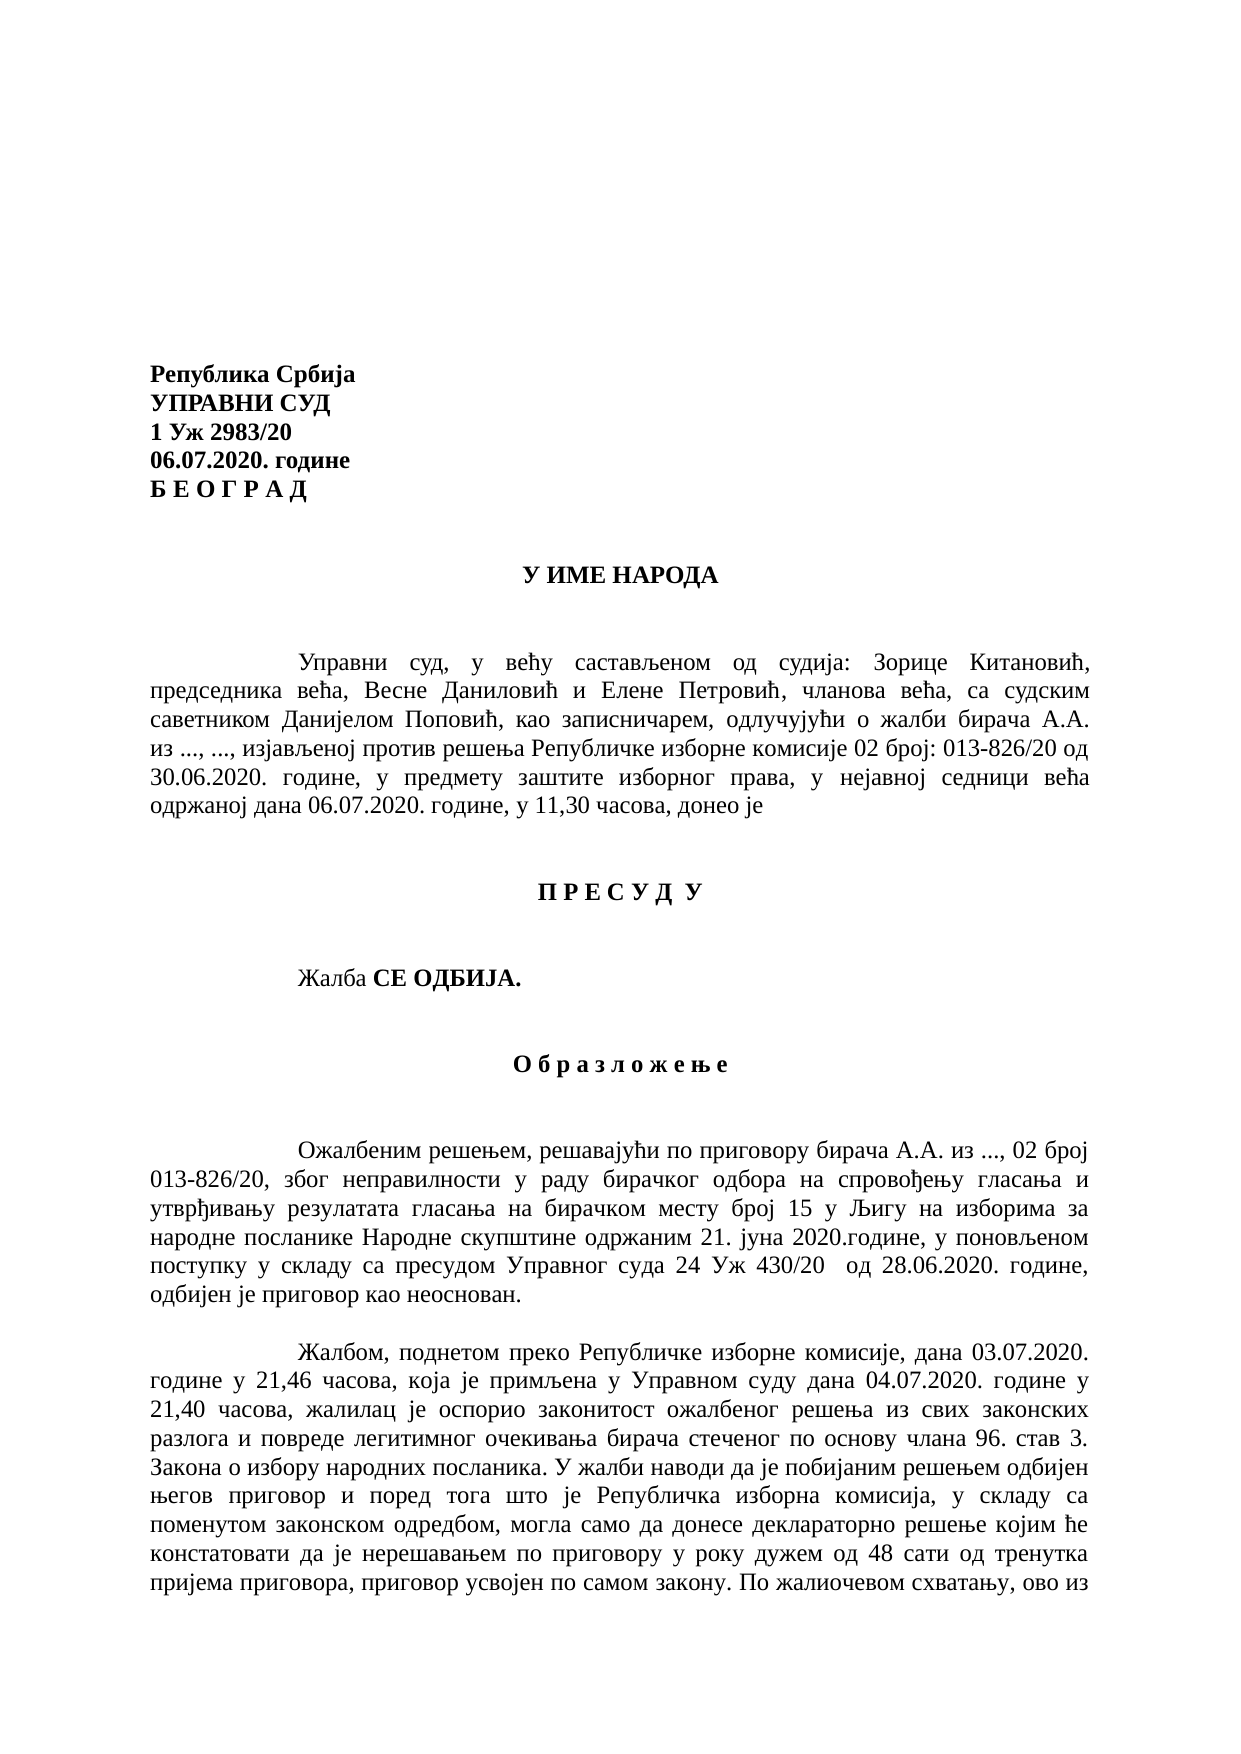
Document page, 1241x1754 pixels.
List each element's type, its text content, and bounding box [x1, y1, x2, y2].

text 1 Уж 2983/20 [150, 417, 1090, 445]
text Управни суд, у већу састављеном од судија: Зорице Китановић, председника већа, Весне Даниловић и Елене Петровић, чланова већа, са судским саветником Данијелом Поповић, као записничарем, одлучујући о жалби бирача A.A. из ..., ..., изјављеној против решења Републичке изборне комисије 02 број: 013-826/20 од 30.06.2020. године, у предмету заштите изборног права, у нејавној седници већа одржаној дана 06.07.2020. године, у 11,30 часова, донео је [150, 647, 1090, 819]
text Жалба СЕ ОДБИЈА. [150, 963, 1090, 992]
text УПРАВНИ СУД [150, 388, 1090, 417]
text Република Србија [150, 148, 1090, 388]
text П Р Е С У Д У [150, 877, 1090, 905]
text Б Е О Г Р А Д [150, 474, 1090, 503]
text О б р а з л о ж е њ е [150, 1049, 1090, 1078]
text Жалбом, поднетом преко Републичке изборне комисије, дана 03.07.2020. године у 21,46 часова, која је примљена у Управном суду дана 04.07.2020. године у 21,40 часова, жалилац је оспорио законитост ожалбеног решења из свих законских разлога и повреде легитимног очекивања бирача стеченог по основу члана 96. став 3. Закона о избору народних посланика. У жалби наводи да је побијаним решењем одбијен његов приговор и поред тога што је Републичка изборна комисија, у складу са поменутом законском одредбом, могла само да донесе деклараторно решење којим ће констатовати да је нерешавањем по приговору у року дужем од 48 сати од тренутка пријема приговора, приговор усвојен по самом закону. По жалиочевом схватању, ово из [150, 1337, 1090, 1595]
text 06.07.2020. године [150, 445, 1090, 474]
text Ожалбеним решењем, решавајући по приговору бирача A.A. из ..., 02 број 013-826/20, због неправилности у раду бирачког одбора на спровођењу гласања и утврђивању резулатата гласања на бирачком месту број 15 у Љигу на изборима за народне посланике Народне скупштине одржаним 21. јуна 2020.године, у поновљеном поступку у складу са пресудом Управног суда 24 Уж 430/20 од 28.06.2020. године, одбијен је приговор као неоснован. [150, 1135, 1090, 1308]
text У ИМЕ НАРОДА [150, 560, 1090, 589]
